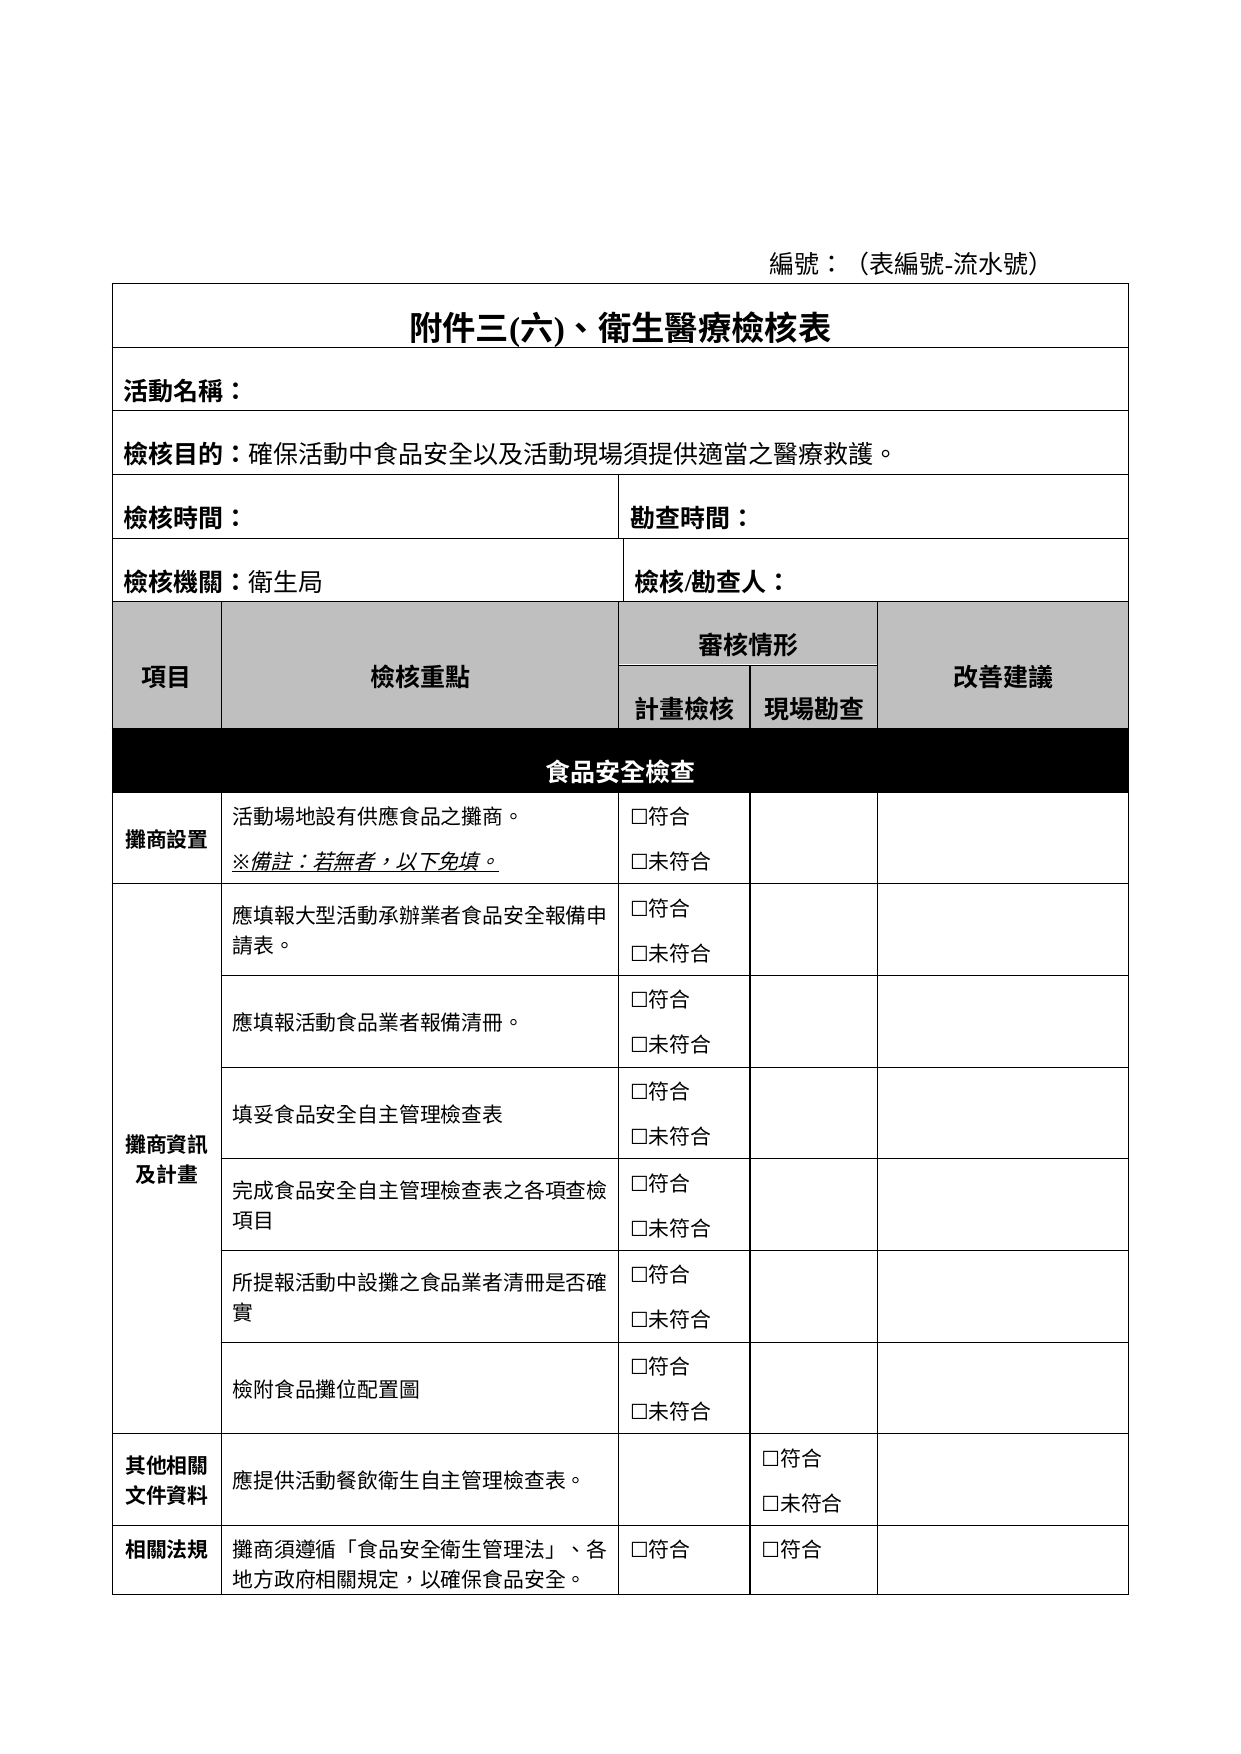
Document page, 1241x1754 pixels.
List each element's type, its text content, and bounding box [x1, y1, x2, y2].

table_cell 現場勘查 [751, 666, 877, 728]
table_cell [751, 1068, 877, 1158]
table_header 附件三(六)、衛生醫療檢核表 [113, 284, 1128, 347]
text 編號：（表編號-流水號） [187, 221, 1053, 283]
table_cell [878, 1068, 1128, 1158]
table_cell 檢核/勘查人： [624, 539, 1128, 601]
table_cell [619, 1434, 749, 1525]
table_cell 改善建議 [878, 602, 1128, 728]
table_cell 審核情形 [619, 602, 877, 664]
table_cell 活動名稱： [113, 348, 1128, 410]
table_cell 檢核目的：確保活動中食品安全以及活動現場須提供適當之醫療救護。 [113, 411, 1128, 474]
table_cell ☐符合 ☐未符合 [751, 1434, 877, 1525]
table_cell ☐符合 [619, 1526, 749, 1594]
table_cell [751, 976, 877, 1067]
table_cell 所提報活動中設攤之食品業者清冊是否確實 [222, 1251, 618, 1342]
table_cell 應填報活動食品業者報備清冊。 [222, 976, 618, 1067]
table_cell [878, 1434, 1128, 1525]
table_cell 檢核機關：衛生局 [113, 539, 623, 601]
table_cell [878, 884, 1128, 975]
table_cell [878, 1159, 1128, 1250]
table_cell 攤商資訊及計畫 [113, 884, 221, 1433]
table_cell 攤商須遵循「食品安全衛生管理法」、各地方政府相關規定，以確保食品安全。 [222, 1526, 618, 1594]
table_cell [878, 1343, 1128, 1433]
table_cell [878, 1251, 1128, 1342]
table_cell 計畫檢核 [619, 666, 749, 728]
table_cell 其他相關文件資料 [113, 1434, 221, 1525]
table_cell ☐符合 ☐未符合 [619, 884, 749, 975]
table_cell [751, 1251, 877, 1342]
table_cell ☐符合 ☐未符合 [619, 1343, 749, 1433]
table_cell 相關法規 [113, 1526, 221, 1594]
table_cell 項目 [113, 602, 221, 728]
table_cell ☐符合 ☐未符合 [619, 976, 749, 1067]
table_cell 攤商設置 [113, 793, 221, 883]
table_cell [878, 793, 1128, 883]
table_cell [751, 884, 877, 975]
table_cell 檢核時間： [113, 475, 618, 537]
table_cell 勘查時間： [619, 475, 1128, 537]
table_cell 食品安全檢查 [113, 729, 1128, 792]
table_cell ☐符合 ☐未符合 [619, 793, 749, 883]
table_cell ☐符合 ☐未符合 [619, 1068, 749, 1158]
table_cell 完成食品安全自主管理檢查表之各項查檢項目 [222, 1159, 618, 1250]
table_cell 檢核重點 [222, 602, 618, 728]
table_cell ☐符合 ☐未符合 [619, 1251, 749, 1342]
table_cell 應填報大型活動承辦業者食品安全報備申請表。 [222, 884, 618, 975]
table_cell [751, 1343, 877, 1433]
table_cell 填妥食品安全自主管理檢查表 [222, 1068, 618, 1158]
table_cell ☐符合 [751, 1526, 877, 1594]
table_cell [878, 1526, 1128, 1594]
table_cell [751, 1159, 877, 1250]
table_cell 活動場地設有供應食品之攤商。 ※備註：若無者，以下免填。 [222, 793, 618, 883]
table_cell 應提供活動餐飲衛生自主管理檢查表。 [222, 1434, 618, 1525]
table_cell [878, 976, 1128, 1067]
table_cell ☐符合 ☐未符合 [619, 1159, 749, 1250]
table_cell 檢附食品攤位配置圖 [222, 1343, 618, 1433]
table_cell [751, 793, 877, 883]
